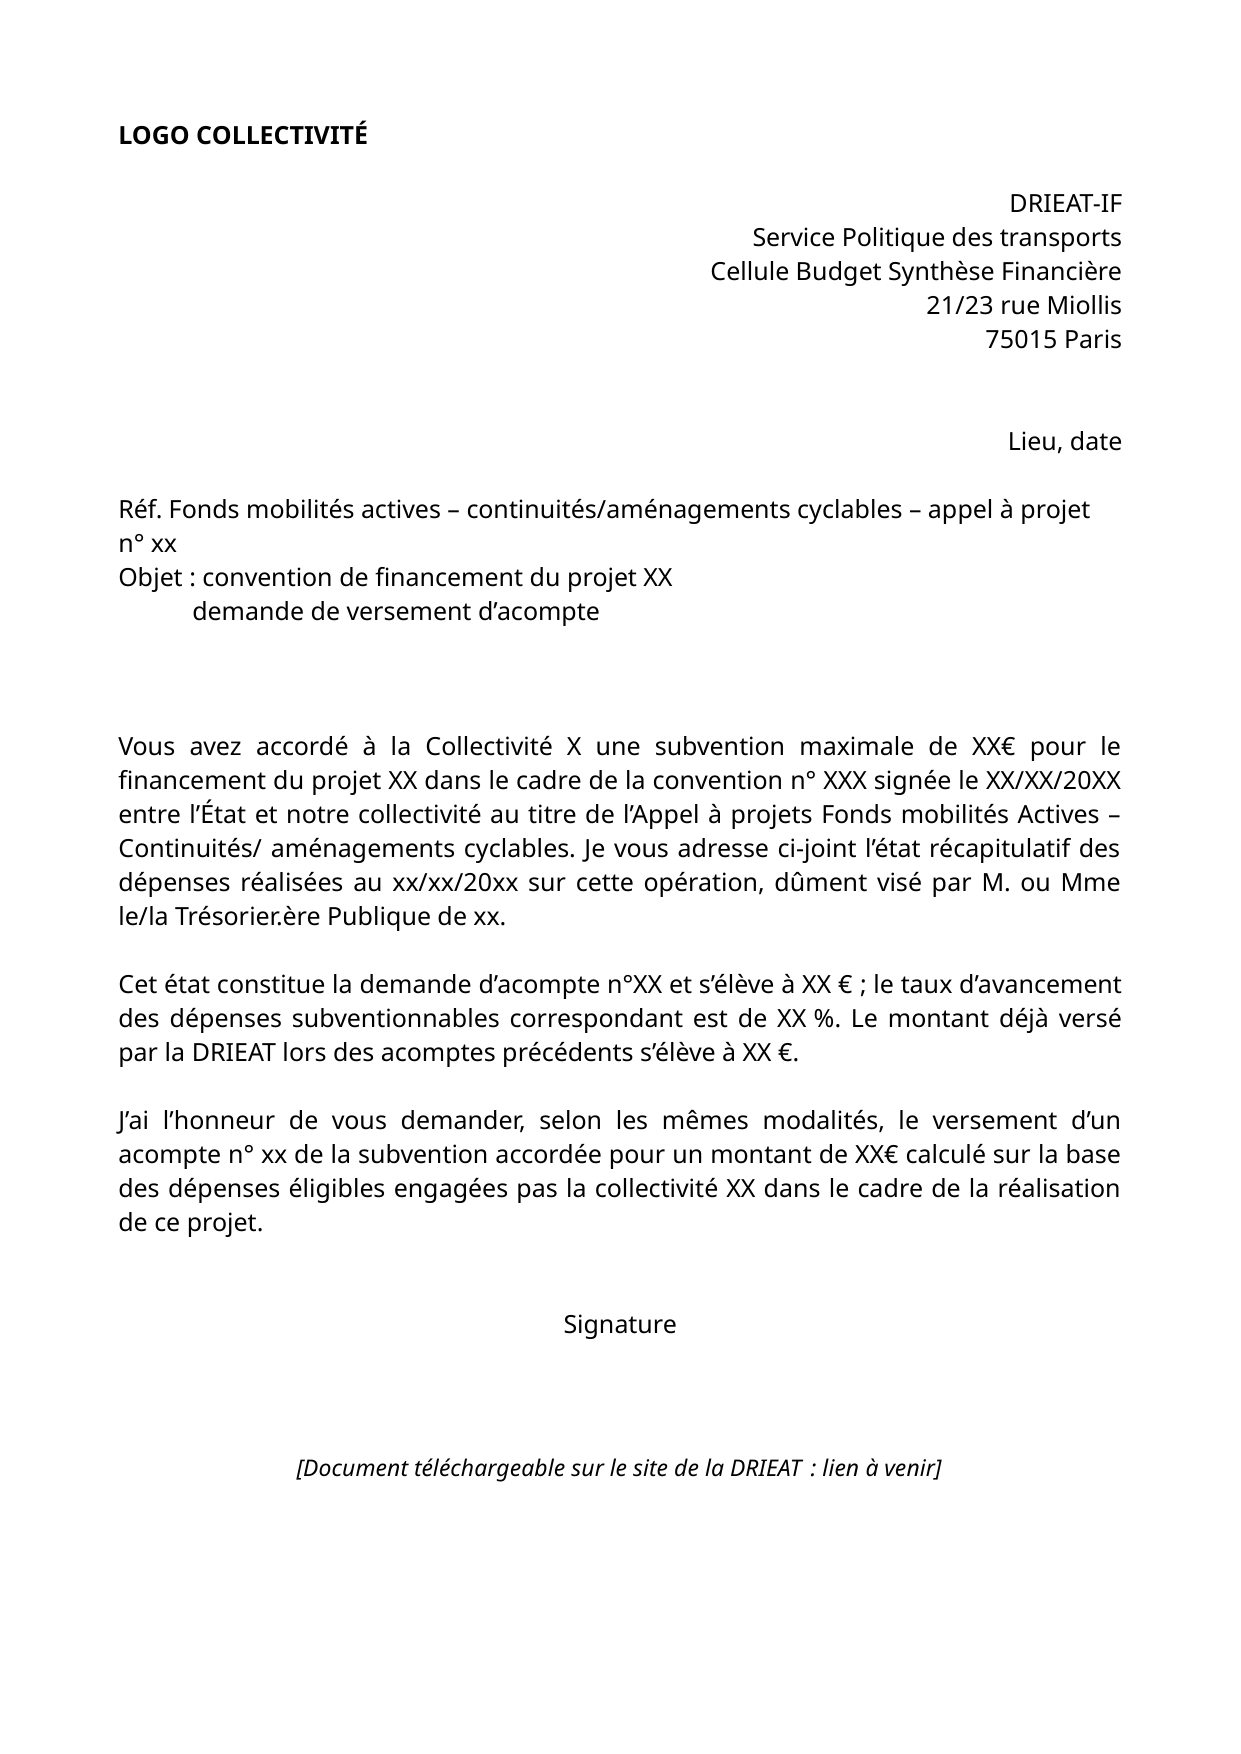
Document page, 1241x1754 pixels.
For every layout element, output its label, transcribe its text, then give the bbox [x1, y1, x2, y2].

text Réf. Fonds mobilités actives – continuités/aménagements cyclables – appel à projet n° xx [118, 492, 1122, 559]
text DRIEAT-IF [118, 186, 1122, 220]
text Cet état constitue la demande d’acompte n°XX et s’élève à XX € ; le taux d’avancement des dépenses subventionnables correspondant est de XX %. Le montant déjà versé par la DRIEAT lors des acomptes précédents s’élève à XX €. [118, 967, 1122, 1069]
text 75015 Paris [118, 322, 1122, 356]
text Lieu, date [118, 424, 1122, 458]
text Service Politique des transports [118, 220, 1122, 254]
text Objet : convention de financement du projet XX [118, 559, 1122, 593]
text LOGO COLLECTIVITÉ [118, 118, 1122, 152]
text Signature [118, 1307, 1122, 1341]
text 21/23 rue Miollis [118, 288, 1122, 322]
text demande de versement d’acompte [118, 593, 1122, 627]
text [Document téléchargeable sur le site de la DRIEAT : lien à venir] [118, 1452, 1122, 1483]
text J’ai l’honneur de vous demander, selon les mêmes modalités, le versement d’un acompte n° xx de la subvention accordée pour un montant de XX€ calculé sur la base des dépenses éligibles engagées pas la collectivité XX dans le cadre de la réalisation de ce projet. [118, 1103, 1122, 1239]
text Vous avez accordé à la Collectivité X une subvention maximale de XX€ pour le financement du projet XX dans le cadre de la convention n° XXX signée le XX/XX/20XX entre l’État et notre collectivité au titre de l’Appel à projets Fonds mobilités Actives – Continuités/ aménagements cyclables. Je vous adresse ci-joint l’état récapitulatif des dépenses réalisées au xx/xx/20xx sur cette opération, dûment visé par M. ou Mme le/la Trésorier.ère Publique de xx. [118, 729, 1122, 933]
text Cellule Budget Synthèse Financière [118, 254, 1122, 288]
